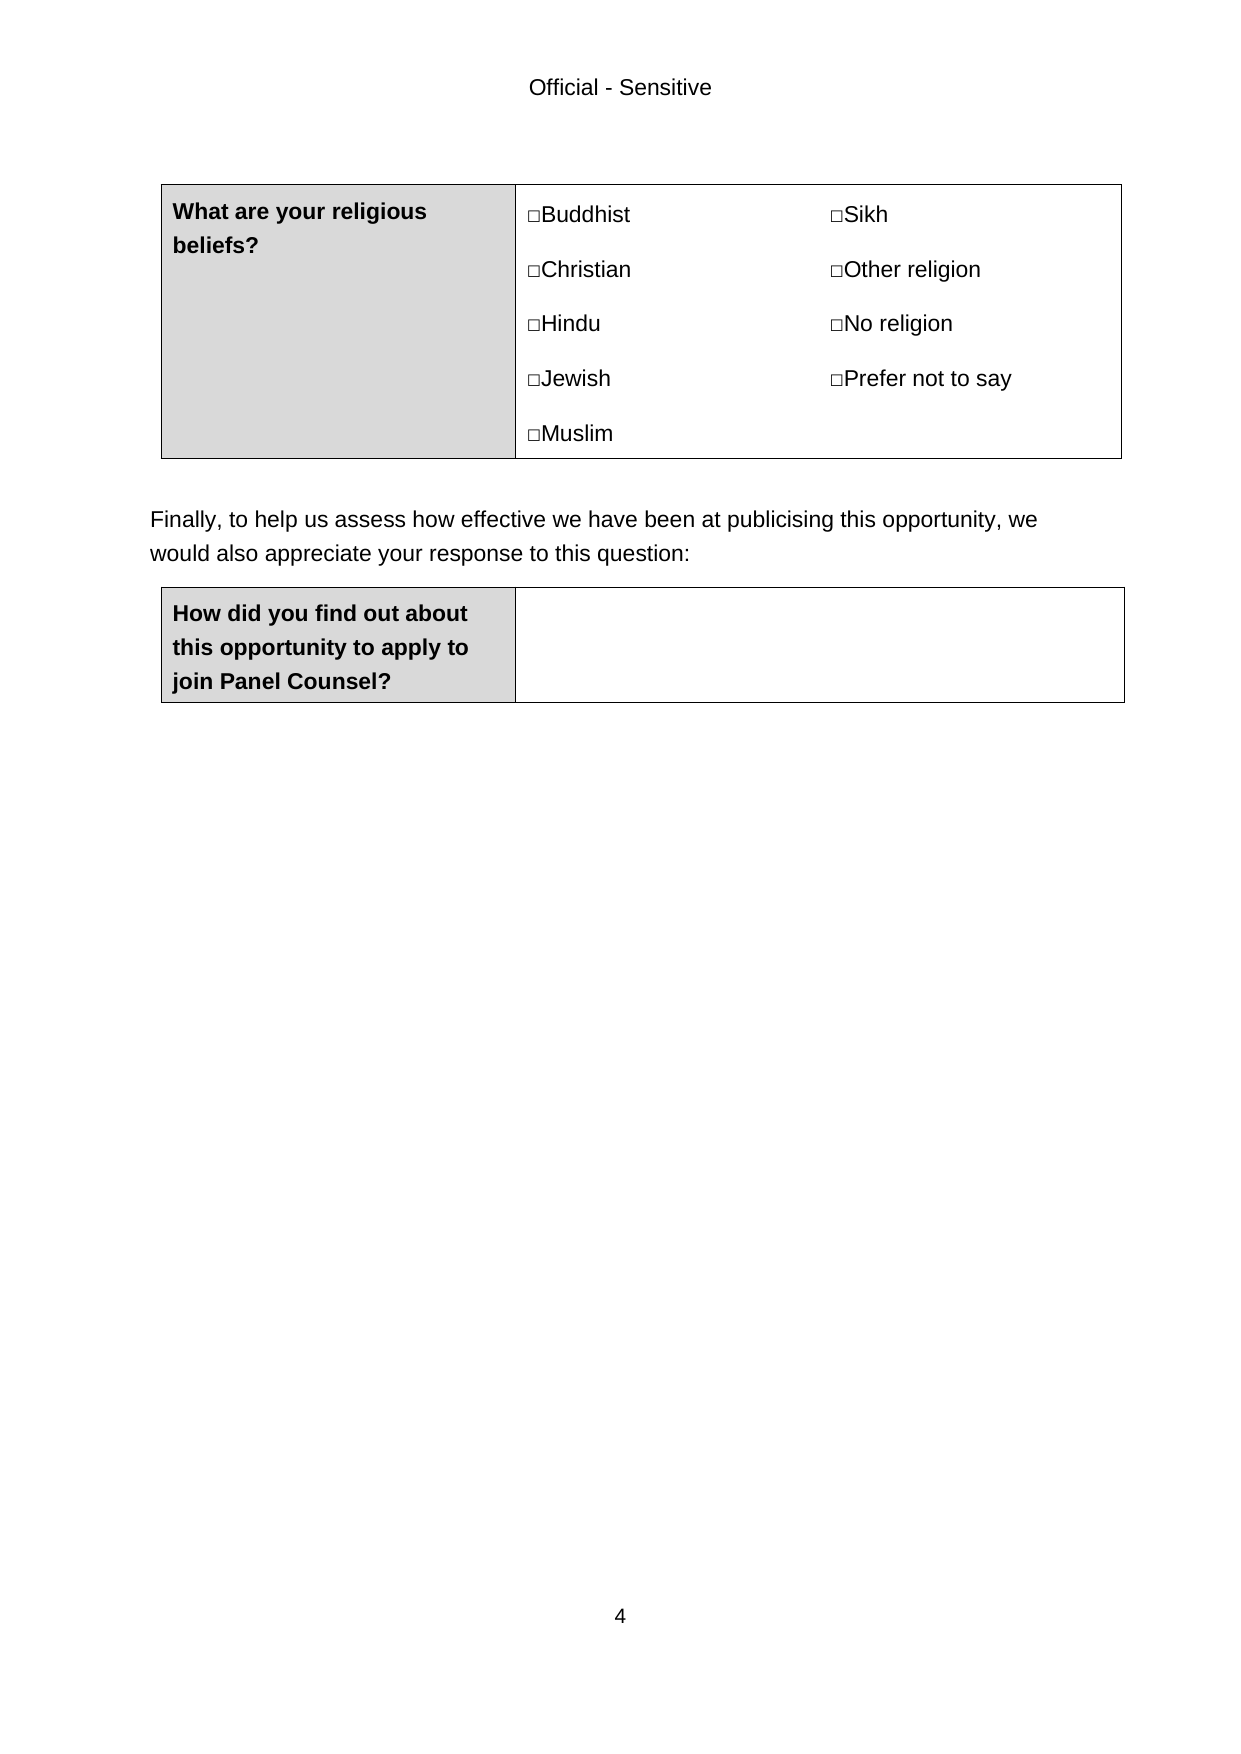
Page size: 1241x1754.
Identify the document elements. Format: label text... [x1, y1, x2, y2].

table_cell ☐Hindu [516, 294, 818, 348]
table_cell ☐Christian [516, 239, 818, 294]
table_cell ☐Jewish [516, 349, 818, 403]
subtitle Finally, to help us assess how effective we have been at publicising this opportunity, we would also appreciate your response to this question: [150, 506, 1090, 566]
table_cell ☐No religion [818, 294, 1121, 348]
table_header [516, 588, 1124, 702]
table_cell ☐Other religion [818, 239, 1121, 294]
table_header How did you find out about this opportunity to apply to join Panel Counsel? [162, 588, 515, 702]
table_header ☐Sikh [818, 185, 1121, 239]
table_cell ☐Muslim [516, 403, 818, 458]
table_cell [818, 403, 1121, 458]
table_header ☐Buddhist [516, 185, 818, 239]
table_cell ☐Prefer not to say [818, 349, 1121, 403]
table_header What are your religious beliefs? [162, 185, 515, 458]
